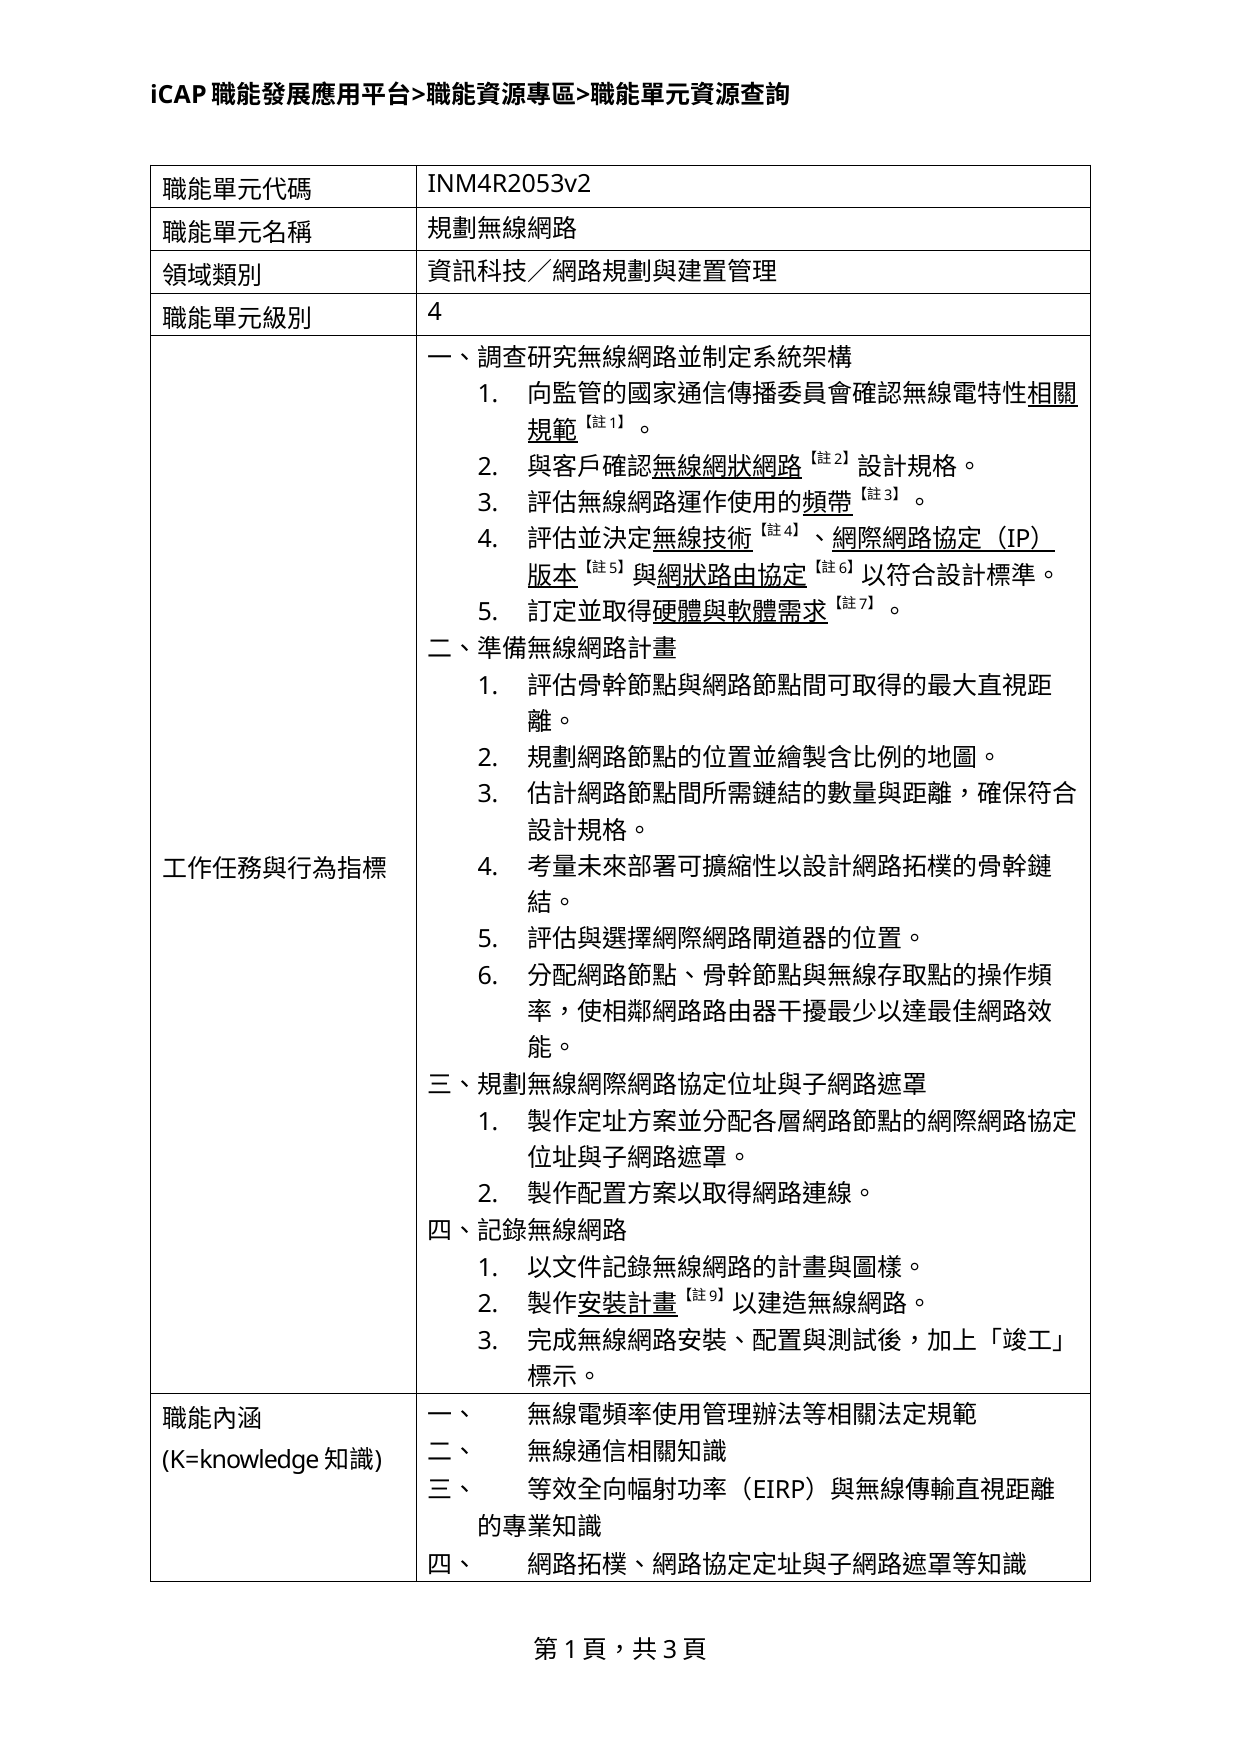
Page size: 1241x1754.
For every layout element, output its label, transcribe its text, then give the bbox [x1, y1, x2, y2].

table_cell 職能內涵 (K=knowledge知識) [151, 1394, 416, 1581]
table_cell 領域類別 [151, 251, 416, 293]
table_cell 職能單元名稱 [151, 208, 416, 250]
table_cell 工作任務與行為指標 [151, 336, 416, 1393]
table_header INM4R2053v2 [417, 166, 1090, 207]
table_cell 無線電頻率使用管理辦法等相關法定規範 無線通信相關知識 等效全向幅射功率（EIRP）與無線傳輸直視距離的專業知識 網路拓樸、網路協定定址與子網路遮罩等知識 網路安全與防火牆知識 射頻（RF）頻帶知識 路由協定、傳輸控制協定（TCP）／網路協定（IP）等知識 無線連結硬體、存取點、無線路由器與閘道、無線協定等相關知識 [417, 1394, 1090, 1581]
table_cell 資訊科技／網路規劃與建置管理 [417, 251, 1090, 293]
table_cell 職能單元級別 [151, 294, 416, 335]
table_cell 規劃無線網路 [417, 208, 1090, 250]
table_header 職能單元代碼 [151, 166, 416, 207]
table_cell 4 [417, 294, 1090, 335]
table_cell 調查研究無線網路並制定系統架構 向監管的國家通信傳播委員會確認無線電特性相關規範【註1】。 與客戶確認無線網狀網路【註2】設計規格。 評估無線網路運作使用的頻帶【註3】。 評估並決定無線技術【註4】、網際網路協定（IP）版本【註5】與網狀路由協定【註6】以符合設計標準。 訂定並取得硬體與軟體需求【註7】。 準備無線網路計畫 評估骨幹節點與網路節點間可取得的最大直視距離。 規劃網路節點的位置並繪製含比例的地圖。 估計網路節點間所需鏈結的數量與距離，確保符合設計規格。 考量未來部署可擴縮性以設計網路拓樸的骨幹鏈結。 評估與選擇網際網路閘道器的位置。 分配網路節點、骨幹節點與無線存取點的操作頻率，使相鄰網路路由器干擾最少以達最佳網路效能。 規劃無線網際網路協定位址與子網路遮罩 製作定址方案並分配各層網路節點的網際網路協定位址與子網路遮罩。 製作配置方案以取得網路連線。 記錄無線網路 以文件記錄無線網路的計畫與圖樣。 製作安裝計畫【註9】以建造無線網路。 完成無線網路安裝、配置與測試後，加上「竣工」標示。 [417, 336, 1090, 1393]
